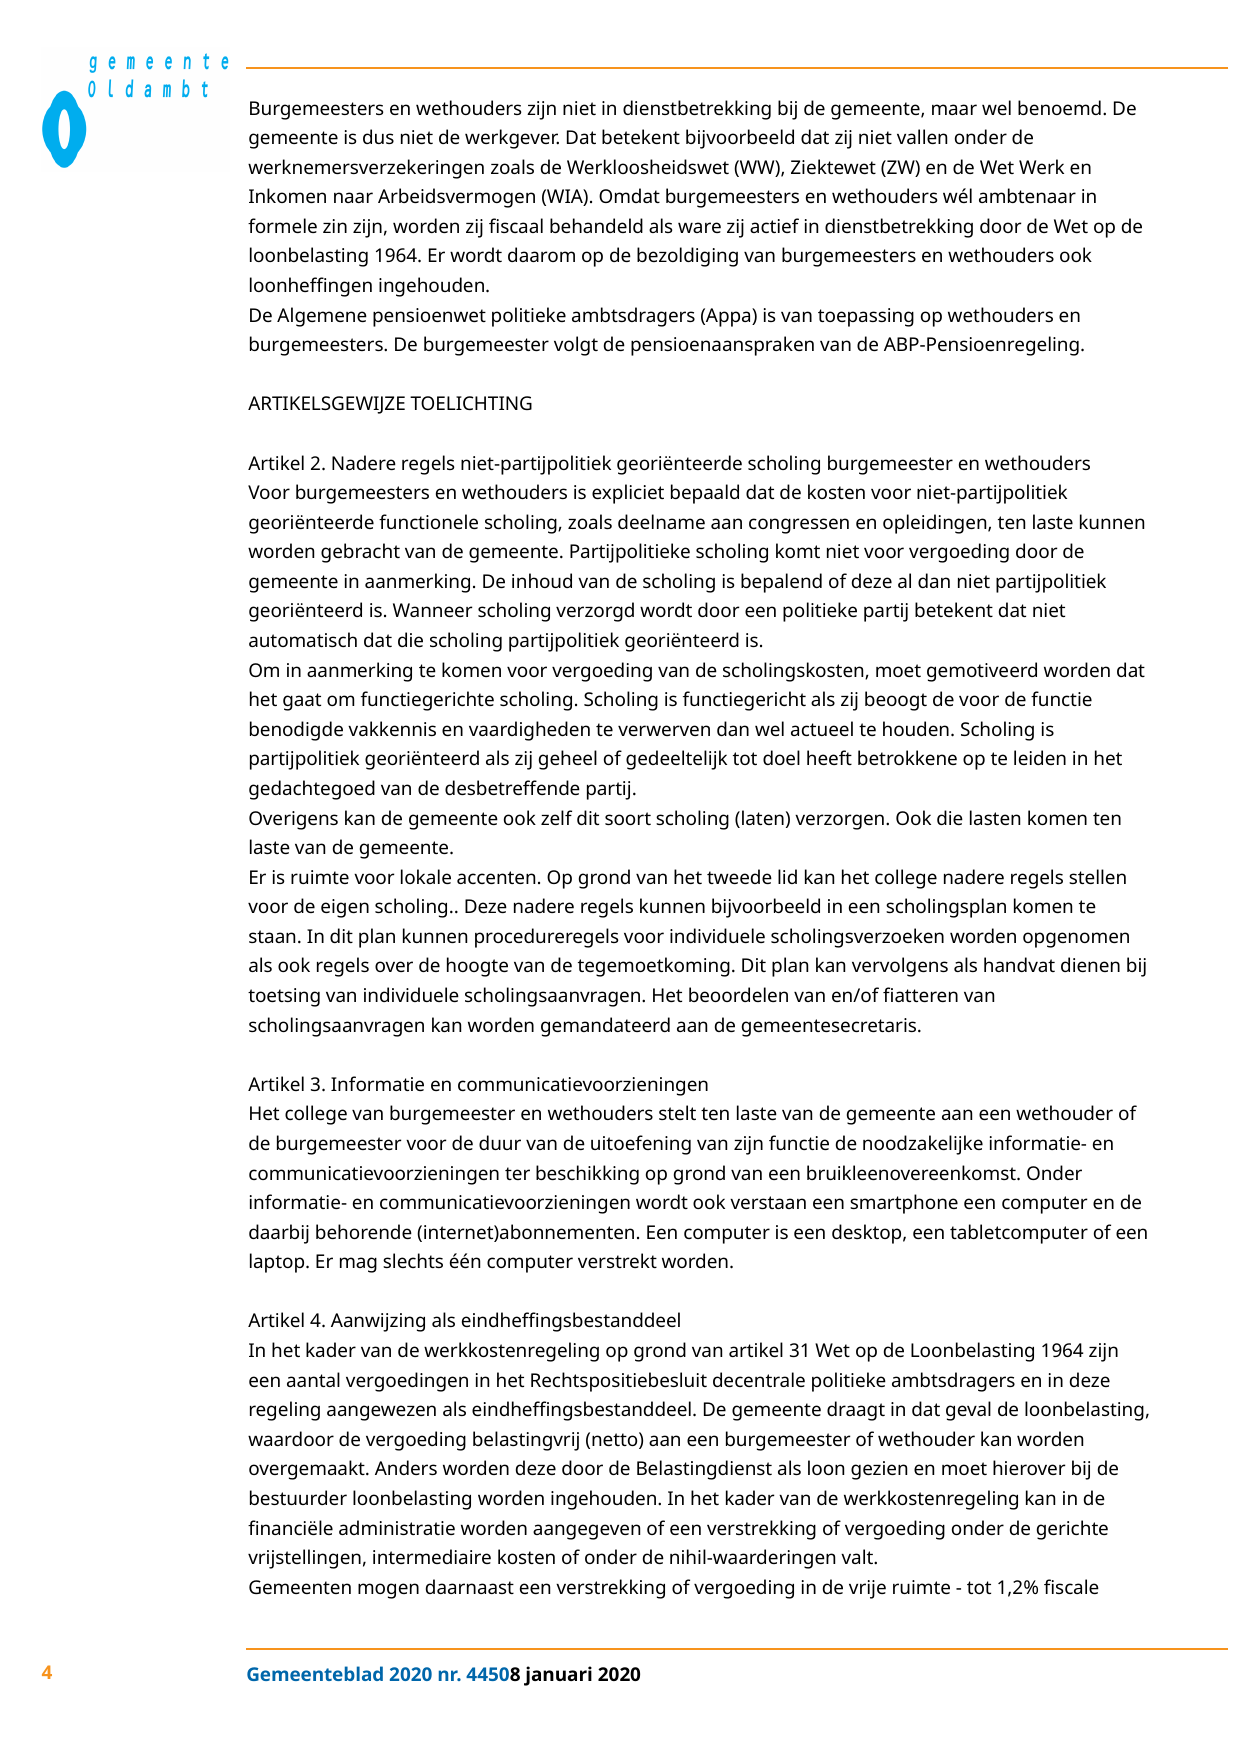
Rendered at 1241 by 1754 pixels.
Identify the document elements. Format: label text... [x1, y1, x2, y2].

text Het college van burgemeester en wethouders stelt ten laste van de gemeente aan een wethouder of de burgemeester voor de duur van de uitoefening van zijn functie de noodzakelijke informatie- en communicatievoorzieningen ter beschikking op grond van een bruikleenovereenkomst. Onder informatie- en communicatievoorzieningen wordt ook verstaan een smartphone een computer en de daarbij behorende (internet)abonnementen. Een computer is een desktop, een tabletcomputer of een laptop. Er mag slechts één computer verstrekt worden. [248, 1101, 1152, 1274]
text Artikel 2. Nadere regels niet-partijpolitiek georiënteerde scholing burgemeester en wethouders [248, 450, 1152, 476]
text Artikel 4. Aanwijzing als eindheffingsbestanddeel [248, 1308, 1152, 1333]
text Voor burgemeesters en wethouders is expliciet bepaald dat de kosten voor niet-partijpolitiek georiënteerde functionele scholing, zoals deelname aan congressen en opleidingen, ten laste kunnen worden gebracht van de gemeente. Partijpolitieke scholing komt niet voor vergoeding door de gemeente in aanmerking. De inhoud van de scholing is bepalend of deze al dan niet partijpolitiek georiënteerd is. Wanneer scholing verzorgd wordt door een politieke partij betekent dat niet automatisch dat die scholing partijpolitiek georiënteerd is. [248, 479, 1152, 653]
text Gemeenten mogen daarnaast een verstrekking of vergoeding in de vrije ruimte - tot 1,2% fiscale [248, 1574, 1152, 1600]
picture [41, 47, 231, 172]
text De Algemene pensioenwet politieke ambtsdragers (Appa) is van toepassing op wethouders en burgemeesters. De burgemeester volgt de pensioenaanspraken van de ABP-Pensioenregeling. [248, 302, 1152, 357]
text In het kader van de werkkostenregeling op grond van artikel 31 Wet op de Loonbelasting 1964 zijn een aantal vergoedingen in het Rechtspositiebesluit decentrale politieke ambtsdragers en in deze regeling aangewezen als eindheffingsbestanddeel. De gemeente draagt in dat geval de loonbelasting, waardoor de vergoeding belastingvrij (netto) aan een burgemeester of wethouder kan worden overgemaakt. Anders worden deze door de Belastingdienst als loon gezien en moet hierover bij de bestuurder loonbelasting worden ingehouden. In het kader van de werkkostenregeling kan in de financiële administratie worden aangegeven of een verstrekking of vergoeding onder de gerichte vrijstellingen, intermediaire kosten of onder de nihil-waarderingen valt. [248, 1337, 1152, 1570]
text Er is ruimte voor lokale accenten. Op grond van het tweede lid kan het college nadere regels stellen voor de eigen scholing.. Deze nadere regels kunnen bijvoorbeeld in een scholingsplan komen te staan. In dit plan kunnen procedureregels voor individuele scholingsverzoeken worden opgenomen als ook regels over de hoogte van de tegemoetkoming. Dit plan kan vervolgens als handvat dienen bij toetsing van individuele scholingsaanvragen. Het beoordelen van en/of fiatteren van scholingsaanvragen kan worden gemandateerd aan de gemeentesecretaris. [248, 864, 1152, 1038]
text ARTIKELSGEWIJZE TOELICHTING [248, 391, 1152, 416]
text Burgemeesters en wethouders zijn niet in dienstbetrekking bij de gemeente, maar wel benoemd. De gemeente is dus niet de werkgever. Dat betekent bijvoorbeeld dat zij niet vallen onder de werknemersverzekeringen zoals de Werkloosheidswet (WW), Ziektewet (ZW) en de Wet Werk en Inkomen naar Arbeidsvermogen (WIA). Omdat burgemeesters en wethouders wél ambtenaar in formele zin zijn, worden zij fiscaal behandeld als ware zij actief in dienstbetrekking door de Wet op de loonbelasting 1964. Er wordt daarom op de bezoldiging van burgemeesters en wethouders ook loonheffingen ingehouden. [248, 95, 1152, 298]
text Artikel 3. Informatie en communicatievoorzieningen [248, 1071, 1152, 1097]
text Overigens kan de gemeente ook zelf dit soort scholing (laten) verzorgen. Ook die lasten komen ten laste van de gemeente. [248, 805, 1152, 860]
text Om in aanmerking te komen voor vergoeding van de scholingskosten, moet gemotiveerd worden dat het gaat om functiegerichte scholing. Scholing is functiegericht als zij beoogt de voor de functie benodigde vakkennis en vaardigheden te verwerven dan wel actueel te houden. Scholing is partijpolitiek georiënteerd als zij geheel of gedeeltelijk tot doel heeft betrokkene op te leiden in het gedachtegoed van de desbetreffende partij. [248, 657, 1152, 801]
